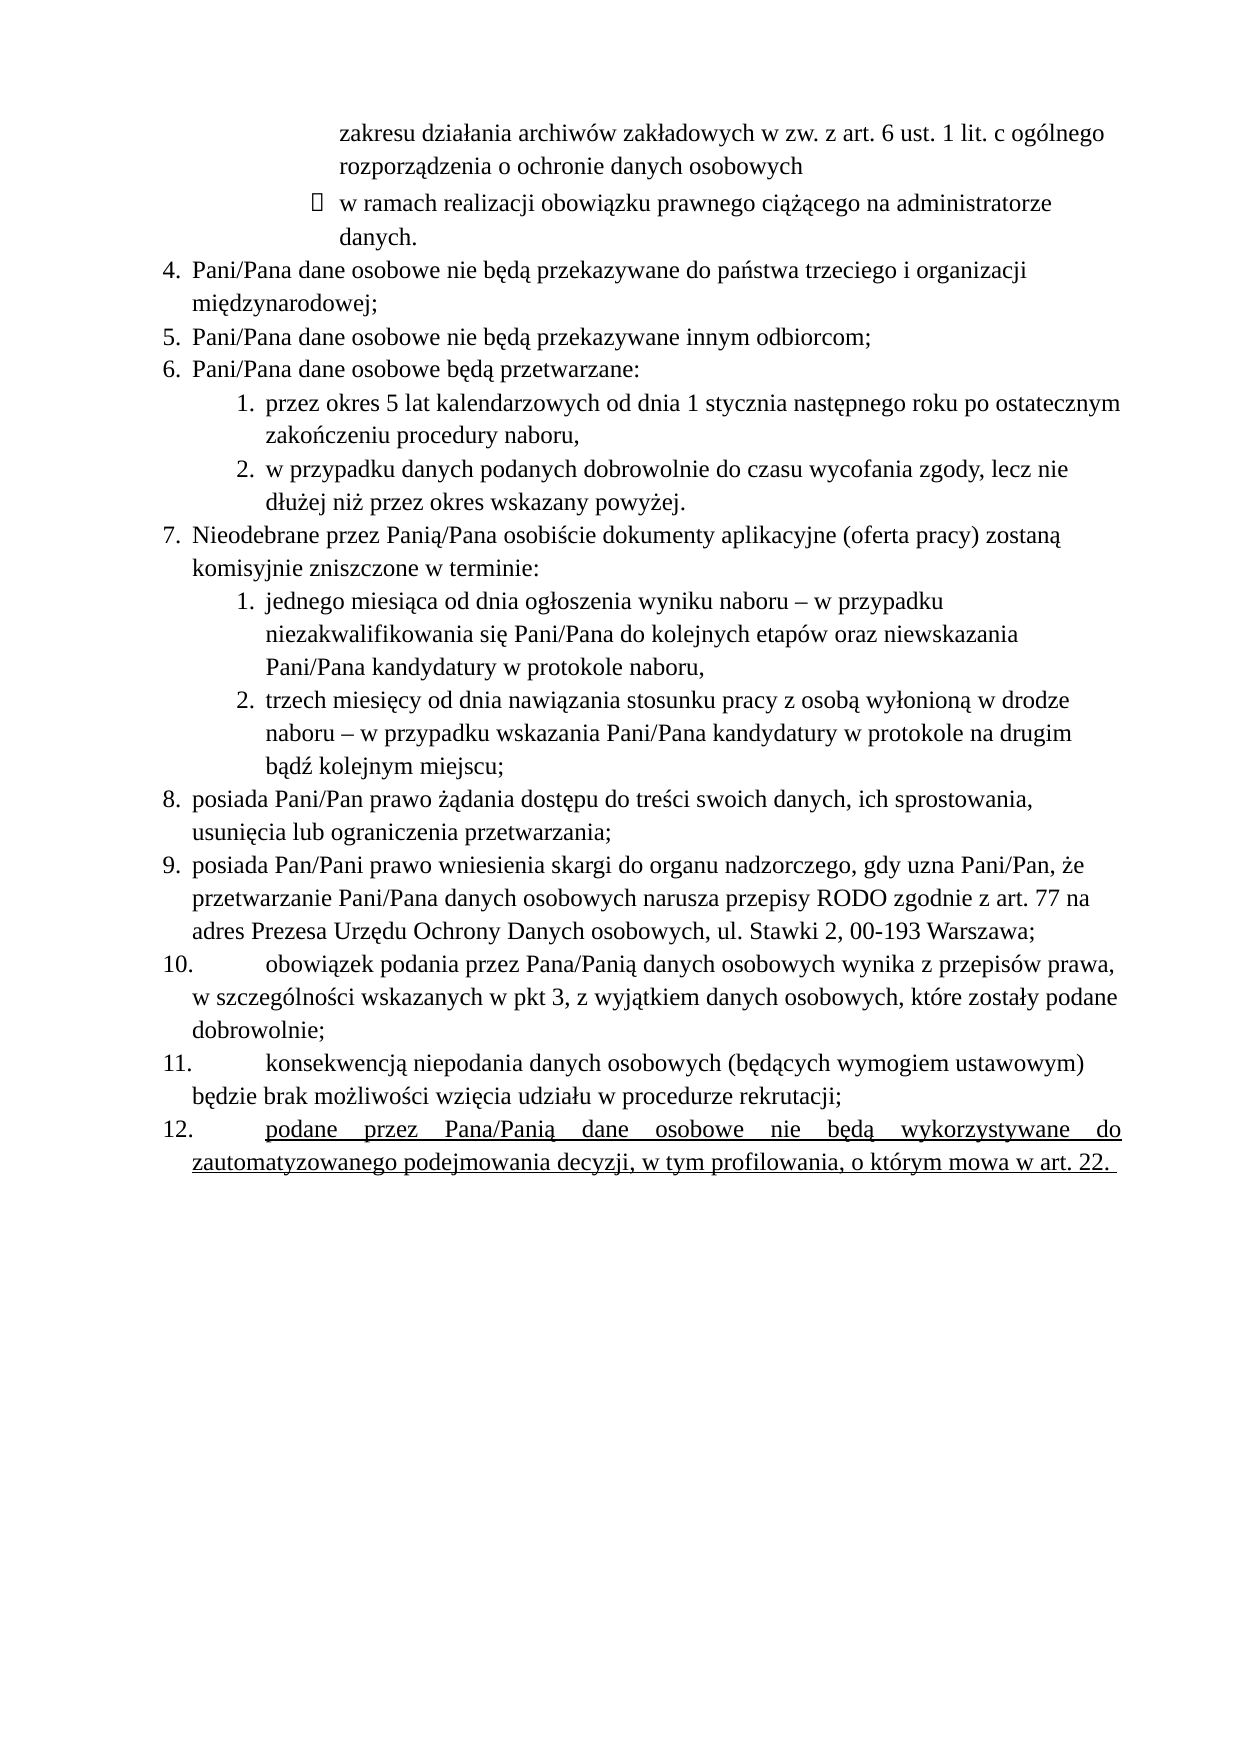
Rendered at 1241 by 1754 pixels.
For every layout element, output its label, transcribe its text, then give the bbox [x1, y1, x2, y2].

list jednego miesiąca od dnia ogłoszenia wyniku naboru – w przypadku niezakwalifikowania się Pani/Pana do kolejnych etapów oraz niewskazania Pani/Pana kandydatury w protokole naboru, [236, 586, 1122, 681]
list Pani/Pana dane osobowe nie będą przekazywane do państwa trzeciego i organizacji międzynarodowej; [162, 256, 1122, 317]
list obowiązek podania przez Pana/Panią danych osobowych wynika z przepisów prawa, w szczególności wskazanych w pkt 3, z wyjątkiem danych osobowych, które zostały podane dobrowolnie; [162, 949, 1122, 1044]
list Pani/Pana dane osobowe będą przetwarzane: [162, 354, 1122, 383]
list posiada Pani/Pan prawo żądania dostępu do treści swoich danych, ich sprostowania, usunięcia lub ograniczenia przetwarzania; [162, 784, 1122, 846]
list trzech miesięcy od dnia nawiązania stosunku pracy z osobą wyłonioną w drodze naboru – w przypadku wskazania Pani/Pana kandydatury w protokole na drugim bądź kolejnym miejscu; [236, 685, 1122, 779]
list zakresu działania archiwów zakładowych w zw. z art. 6 ust. 1 lit. c ogólnego rozporządzenia o ochronie danych osobowych [309, 118, 1122, 180]
list konsekwencją niepodania danych osobowych (będących wymogiem ustawowym) będzie brak możliwości wzięcia udziału w procedurze rekrutacji; [162, 1048, 1122, 1110]
list Pani/Pana dane osobowe nie będą przekazywane innym odbiorcom; [162, 322, 1122, 350]
list podane przez Pana/Panią dane osobowe nie będą wykorzystywane do zautomatyzowanego podejmowania decyzji, w tym profilowania, o którym mowa w art. 22. [162, 1114, 1122, 1176]
list w przypadku danych podanych dobrowolnie do czasu wycofania zgody, lecz nie dłużej niż przez okres wskazany powyżej. [236, 454, 1122, 515]
list przez okres 5 lat kalendarzowych od dnia 1 stycznia następnego roku po ostatecznym zakończeniu procedury naboru, [236, 388, 1122, 449]
list w ramach realizacji obowiązku prawnego ciążącego na administratorze danych. [309, 184, 1122, 251]
list Nieodebrane przez Panią/Pana osobiście dokumenty aplikacyjne (oferta pracy) zostaną komisyjnie zniszczone w terminie: [162, 520, 1122, 581]
list posiada Pan/Pani prawo wniesienia skargi do organu nadzorczego, gdy uzna Pani/Pan, że przetwarzanie Pani/Pana danych osobowych narusza przepisy RODO zgodnie z art. 77 na adres Prezesa Urzędu Ochrony Danych osobowych, ul. Stawki 2, 00-193 Warszawa; [162, 850, 1122, 945]
